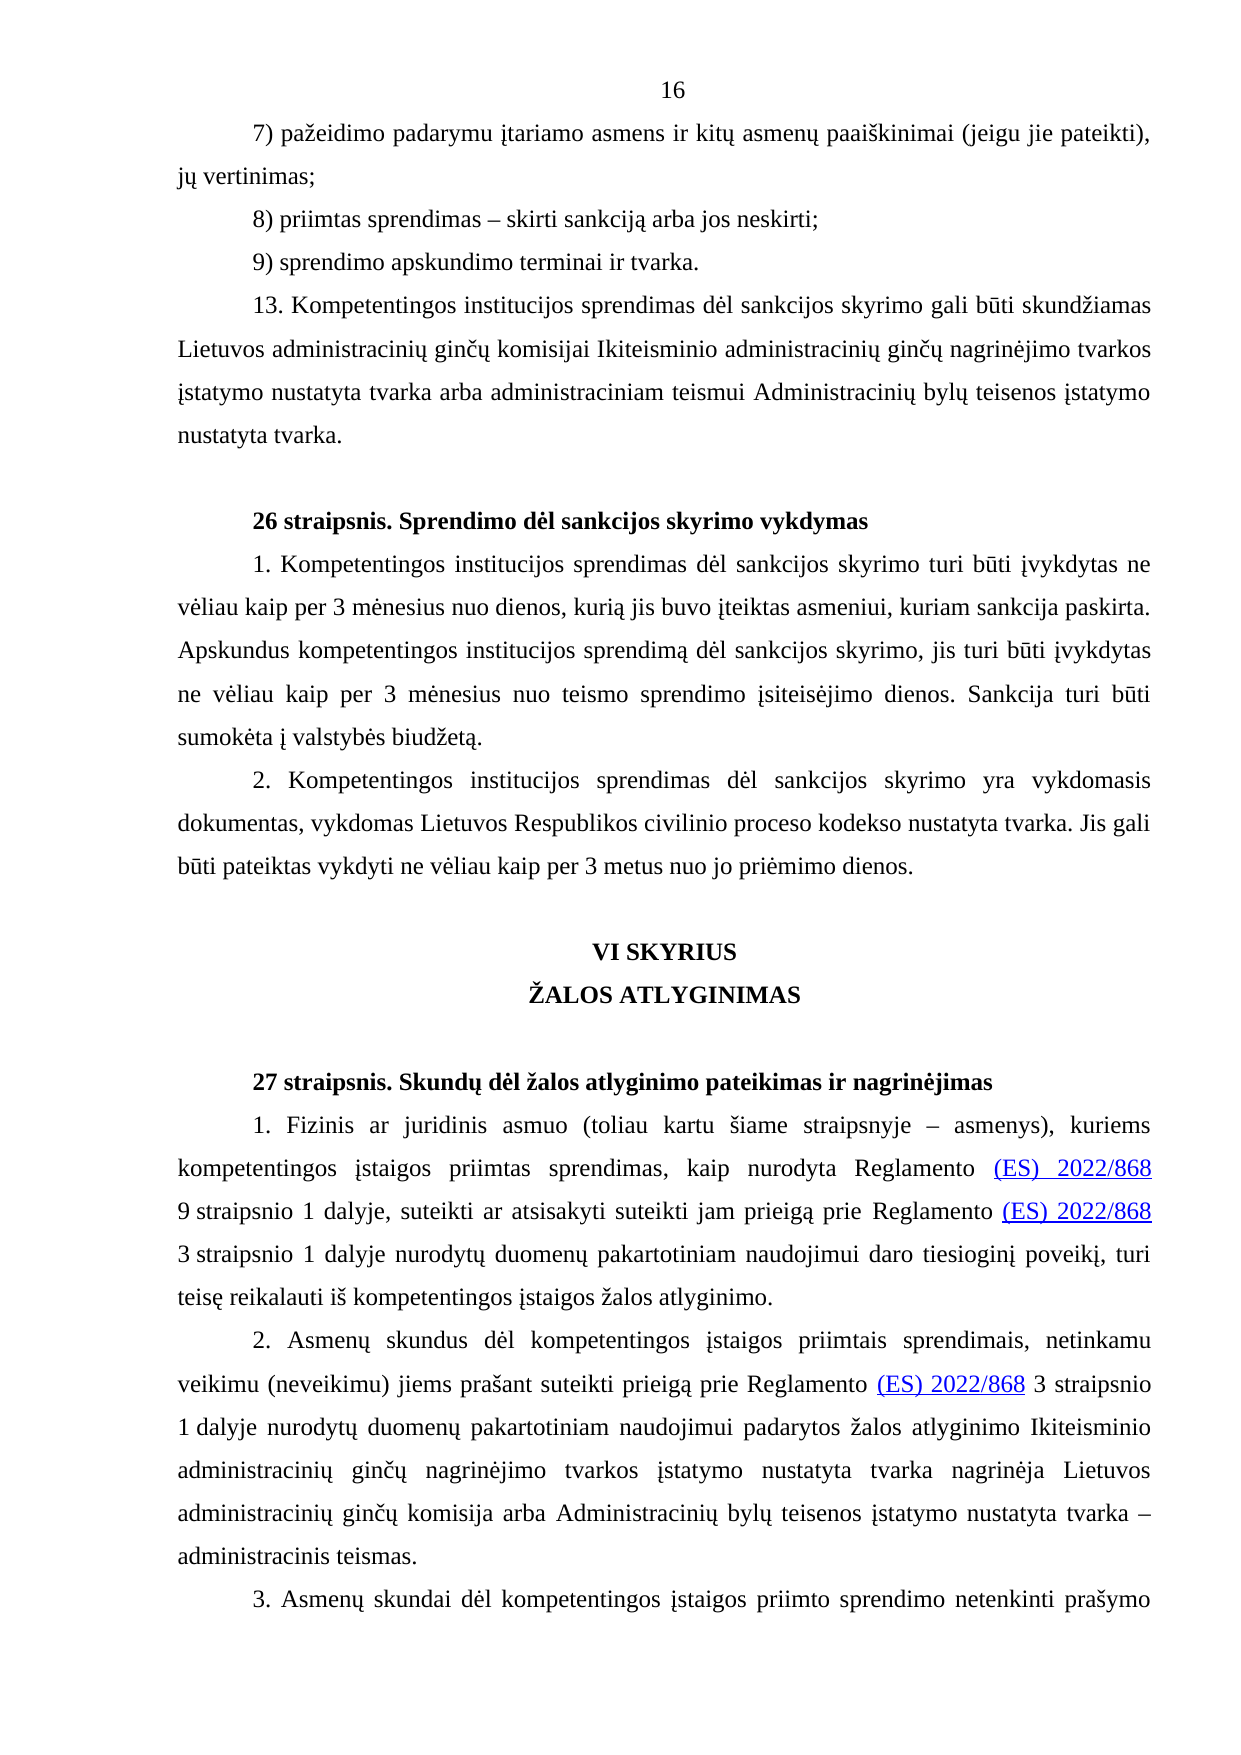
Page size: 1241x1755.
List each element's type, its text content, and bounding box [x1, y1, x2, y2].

text 9) sprendimo apskundimo terminai ir tvarka. [177, 247, 1152, 276]
text 2. Asmenų skundus dėl kompetentingos įstaigos priimtais sprendimais, netinkamu veikimu (neveikimu) jiems prašant suteikti prieigą prie Reglamento (ES) 2022/868 3 straipsnio 1 dalyje nurodytų duomenų pakartotiniam naudojimui padarytos žalos atlyginimo Ikiteisminio administracinių ginčų nagrinėjimo tvarkos įstatymo nustatyta tvarka nagrinėja Lietuvos administracinių ginčų komisija arba Administracinių bylų teisenos įstatymo nustatyta tvarka –administracinis teismas. [177, 1326, 1152, 1570]
text 13. Kompetentingos institucijos sprendimas dėl sankcijos skyrimo gali būti skundžiamas Lietuvos administracinių ginčų komisijai Ikiteisminio administracinių ginčų nagrinėjimo tvarkos įstatymo nustatyta tvarka arba administraciniam teismui Administracinių bylų teisenos įstatymo nustatyta tvarka. [177, 291, 1152, 449]
text VI SKYRIUS [177, 937, 1152, 966]
text 3. Asmenų skundai dėl kompetentingos įstaigos priimto sprendimo netenkinti prašymo [177, 1584, 1152, 1613]
text 26 straipsnis. Sprendimo dėl sankcijos skyrimo vykdymas [177, 506, 1152, 535]
text 1. Kompetentingos institucijos sprendimas dėl sankcijos skyrimo turi būti įvykdytas ne vėliau kaip per 3 mėnesius nuo dienos, kurią jis buvo įteiktas asmeniui, kuriam sankcija paskirta. Apskundus kompetentingos institucijos sprendimą dėl sankcijos skyrimo, jis turi būti įvykdytas ne vėliau kaip per 3 mėnesius nuo teismo sprendimo įsiteisėjimo dienos. Sankcija turi būti sumokėta į valstybės biudžetą. [177, 549, 1152, 751]
text ŽALOS ATLYGINIMAS [177, 981, 1152, 1009]
text 7) pažeidimo padarymu įtariamo asmens ir kitų asmenų paaiškinimai (jeigu jie pateikti), jų vertinimas; [177, 118, 1152, 190]
text 1. Fizinis ar juridinis asmuo (toliau kartu šiame straipsnyje – asmenys), kuriems kompetentingos įstaigos priimtas sprendimas, kaip nurodyta Reglamento (ES) 2022/868 9 straipsnio 1 dalyje, suteikti ar atsisakyti suteikti jam prieigą prie Reglamento (ES) 2022/868 3 straipsnio 1 dalyje nurodytų duomenų pakartotiniam naudojimui daro tiesioginį poveikį, turi teisę reikalauti iš kompetentingos įstaigos žalos atlyginimo. [177, 1110, 1152, 1311]
text 27 straipsnis. Skundų dėl žalos atlyginimo pateikimas ir nagrinėjimas [177, 1067, 1152, 1096]
text 2. Kompetentingos institucijos sprendimas dėl sankcijos skyrimo yra vykdomasis dokumentas, vykdomas Lietuvos Respublikos civilinio proceso kodekso nustatyta tvarka. Jis gali būti pateiktas vykdyti ne vėliau kaip per 3 metus nuo jo priėmimo dienos. [177, 765, 1152, 880]
text 8) priimtas sprendimas – skirti sankciją arba jos neskirti; [177, 204, 1152, 233]
